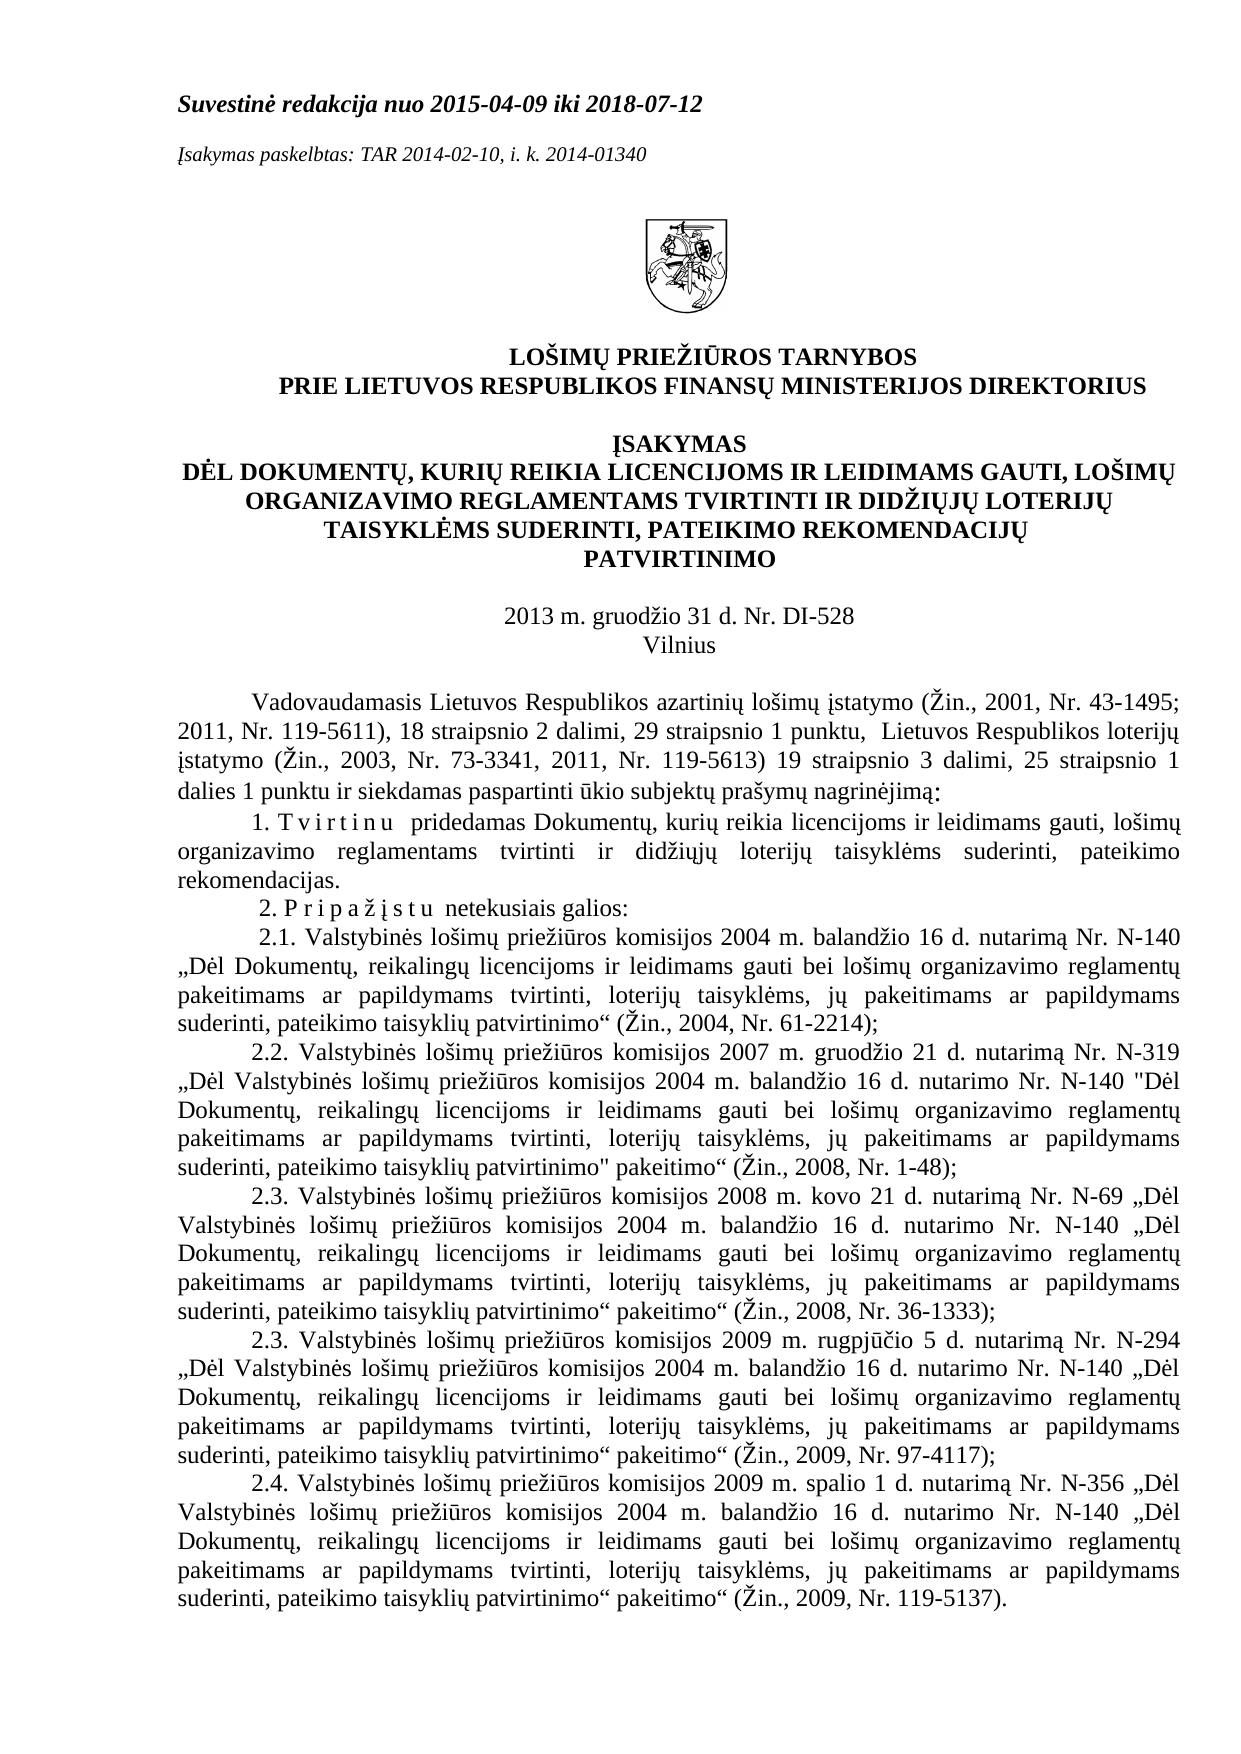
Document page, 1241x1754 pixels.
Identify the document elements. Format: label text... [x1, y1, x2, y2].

text 2. P ripažįstu netekusiais galios: [177, 893, 1181, 922]
text 2013 m. gruodžio 31 d. Nr. DI-528 [177, 601, 1181, 630]
text PRIE LIETUVOS RESPUBLIKOS FINANSŲ MINISTERIJOS DIREKTORIUS [177, 371, 1181, 400]
text PATVIRTINIMO [177, 544, 1181, 572]
text 2.4. Valstybinės lošimų priežiūros komisijos 2009 m. spalio 1 d. nutarimą Nr. N-356 „Dėl Valstybinės lošimų priežiūros komisijos 2004 m. balandžio 16 d. nutarimo Nr. N-140 „Dėl Dokumentų, reikalingų licencijoms ir leidimams gauti bei lošimų organizavimo reglamentų pakeitimams ar papildymams tvirtinti, loterijų taisyklėms, jų pakeitimams ar papildymams suderinti, pateikimo taisyklių patvirtinimo“ pakeitimo“ (Žin., 2009, Nr. 119-5137). [177, 1468, 1181, 1612]
text Įsakymas paskelbtas: TAR 2014-02-10, i. k. 2014-01340 [177, 141, 1181, 166]
text 2.3. Valstybinės lošimų priežiūros komisijos 2009 m. rugpjūčio 5 d. nutarimą Nr. N-294 „Dėl Valstybinės lošimų priežiūros komisijos 2004 m. balandžio 16 d. nutarimo Nr. N-140 „Dėl Dokumentų, reikalingų licencijoms ir leidimams gauti bei lošimų organizavimo reglamentų pakeitimams ar papildymams tvirtinti, loterijų taisyklėms, jų pakeitimams ar papildymams suderinti, pateikimo taisyklių patvirtinimo“ pakeitimo“ (Žin., 2009, Nr. 97-4117); [177, 1325, 1181, 1468]
text Vilnius [177, 630, 1181, 659]
text DĖL DOKUMENTŲ, KURIŲ REIKIA LICENCIJOMS IR LEIDIMAMS GAUTI, LOŠIMŲ ORGANIZAVIMO REGLAMENTAMS TVIRTINTI IR DIDŽIŲJŲ LOTERIJŲ TAISYKLĖMS SUDERINTI, PATEIKIMO REKOMENDACIJŲ [177, 457, 1181, 544]
text 2.3. Valstybinės lošimų priežiūros komisijos 2008 m. kovo 21 d. nutarimą Nr. N-69 „Dėl Valstybinės lošimų priežiūros komisijos 2004 m. balandžio 16 d. nutarimo Nr. N-140 „Dėl Dokumentų, reikalingų licencijoms ir leidimams gauti bei lošimų organizavimo reglamentų pakeitimams ar papildymams tvirtinti, loterijų taisyklėms, jų pakeitimams ar papildymams suderinti, pateikimo taisyklių patvirtinimo“ pakeitimo“ (Žin., 2008, Nr. 36-1333); [177, 1181, 1181, 1325]
text ĮSAKYMAS [177, 429, 1181, 457]
text LOŠIMŲ PRIEŽIŪROS TARNYBOS [177, 342, 1181, 371]
text 1. Tvirtinu pridedamas Dokumentų, kurių reikia licencijoms ir leidimams gauti, lošimų organizavimo reglamentams tvirtinti ir didžiųjų loterijų taisyklėms suderinti, pateikimo rekomendacijas. [177, 807, 1181, 893]
text 2.1. Valstybinės lošimų priežiūros komisijos 2004 m. balandžio 16 d. nutarimą Nr. N-140 „Dėl Dokumentų, reikalingų licencijoms ir leidimams gauti bei lošimų organizavimo reglamentų pakeitimams ar papildymams tvirtinti, loterijų taisyklėms, jų pakeitimams ar papildymams suderinti, pateikimo taisyklių patvirtinimo“ (Žin., 2004, Nr. 61-2214); [177, 922, 1181, 1037]
text Suvestinė redakcija nuo 2015-04-09 iki 2018-07-12 [177, 89, 1181, 117]
text 2.2. Valstybinės lošimų priežiūros komisijos 2007 m. gruodžio 21 d. nutarimą Nr. N-319 „Dėl Valstybinės lošimų priežiūros komisijos 2004 m. balandžio 16 d. nutarimo Nr. N-140 "Dėl Dokumentų, reikalingų licencijoms ir leidimams gauti bei lošimų organizavimo reglamentų pakeitimams ar papildymams tvirtinti, loterijų taisyklėms, jų pakeitimams ar papildymams suderinti, pateikimo taisyklių patvirtinimo" pakeitimo“ (Žin., 2008, Nr. 1-48); [177, 1037, 1181, 1181]
text Vadovaudamasis Lietuvos Respublikos azartinių lošimų įstatymo (Žin., 2001, Nr. 43-1495; 2011, Nr. 119-5611), 18 straipsnio 2 dalimi, 29 straipsnio 1 punktu, Lietuvos Respublikos loterijų įstatymo (Žin., 2003, Nr. 73-3341, 2011, Nr. 119-5613) 19 straipsnio 3 dalimi, 25 straipsnio 1 dalies 1 punktu ir siekdamas paspartinti ūkio subjektų prašymų nagrinėjimą: [177, 687, 1181, 807]
